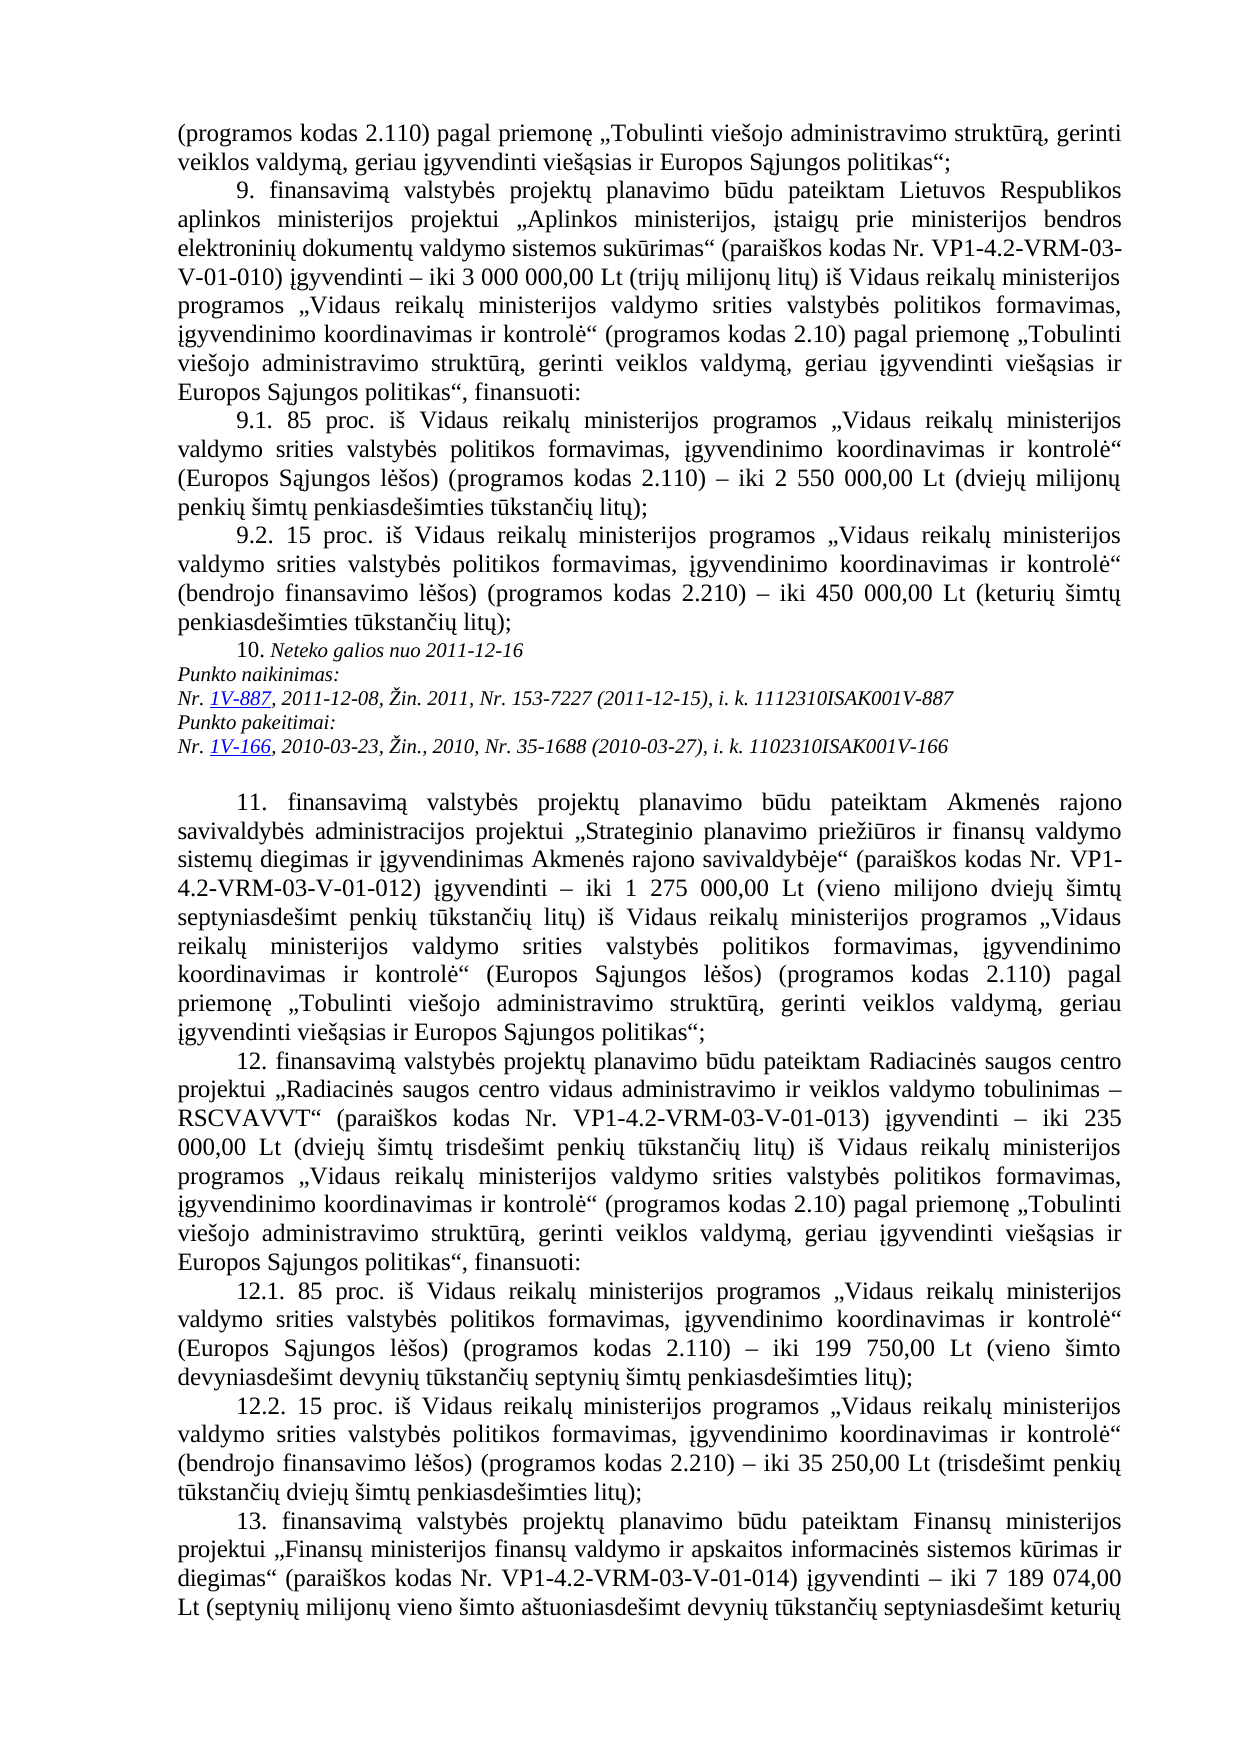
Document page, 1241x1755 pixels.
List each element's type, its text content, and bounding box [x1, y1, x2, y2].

text 12. finansavimą valstybės projektų planavimo būdu pateiktam Radiacinės saugos centro projektui „Radiacinės saugos centro vidaus administravimo ir veiklos valdymo tobulinimas – RSCVAVVT“ (paraiškos kodas Nr. VP1-4.2-VRM-03-V-01-013) įgyvendinti – iki 235 000,00 Lt (dviejų šimtų trisdešimt penkių tūkstančių litų) iš Vidaus reikalų ministerijos programos „Vidaus reikalų ministerijos valdymo srities valstybės politikos formavimas, įgyvendinimo koordinavimas ir kontrolė“ (programos kodas 2.10) pagal priemonę „Tobulinti viešojo administravimo struktūrą, gerinti veiklos valdymą, geriau įgyvendinti viešąsias ir Europos Sąjungos politikas“, finansuoti: [177, 1046, 1122, 1276]
text Punkto pakeitimai: [177, 710, 1122, 734]
text 11. finansavimą valstybės projektų planavimo būdu pateiktam Akmenės rajono savivaldybės administracijos projektui „Strateginio planavimo priežiūros ir finansų valdymo sistemų diegimas ir įgyvendinimas Akmenės rajono savivaldybėje“ (paraiškos kodas Nr. VP1-4.2-VRM-03-V-01-012) įgyvendinti – iki 1 275 000,00 Lt (vieno milijono dviejų šimtų septyniasdešimt penkių tūkstančių litų) iš Vidaus reikalų ministerijos programos „Vidaus reikalų ministerijos valdymo srities valstybės politikos formavimas, įgyvendinimo koordinavimas ir kontrolė“ (Europos Sąjungos lėšos) (programos kodas 2.110) pagal priemonę „Tobulinti viešojo administravimo struktūrą, gerinti veiklos valdymą, geriau įgyvendinti viešąsias ir Europos Sąjungos politikas“; [177, 787, 1122, 1046]
text 9. finansavimą valstybės projektų planavimo būdu pateiktam Lietuvos Respublikos aplinkos ministerijos projektui „Aplinkos ministerijos, įstaigų prie ministerijos bendros elektroninių dokumentų valdymo sistemos sukūrimas“ (paraiškos kodas Nr. VP1-4.2-VRM-03-V-01-010) įgyvendinti – iki 3 000 000,00 Lt (trijų milijonų litų) iš Vidaus reikalų ministerijos programos „Vidaus reikalų ministerijos valdymo srities valstybės politikos formavimas, įgyvendinimo koordinavimas ir kontrolė“ (programos kodas 2.10) pagal priemonę „Tobulinti viešojo administravimo struktūrą, gerinti veiklos valdymą, geriau įgyvendinti viešąsias ir Europos Sąjungos politikas“, finansuoti: [177, 176, 1122, 406]
text Nr. 1V-887, 2011-12-08, Žin. 2011, Nr. 153-7227 (2011-12-15), i. k. 1112310ISAK001V-887 [177, 686, 1122, 710]
text Punkto naikinimas: [177, 662, 1122, 686]
text (programos kodas 2.110) pagal priemonę „Tobulinti viešojo administravimo struktūrą, gerinti veiklos valdymą, geriau įgyvendinti viešąsias ir Europos Sąjungos politikas“; [177, 118, 1122, 176]
text 12.2. 15 proc. iš Vidaus reikalų ministerijos programos „Vidaus reikalų ministerijos valdymo srities valstybės politikos formavimas, įgyvendinimo koordinavimas ir kontrolė“ (bendrojo finansavimo lėšos) (programos kodas 2.210) – iki 35 250,00 Lt (trisdešimt penkių tūkstančių dviejų šimtų penkiasdešimties litų); [177, 1391, 1122, 1506]
text Nr. 1V-166, 2010-03-23, Žin., 2010, Nr. 35-1688 (2010-03-27), i. k. 1102310ISAK001V-166 [177, 734, 1122, 758]
text 10. Neteko galios nuo 2011-12-16 [177, 636, 1122, 662]
text 13. finansavimą valstybės projektų planavimo būdu pateiktam Finansų ministerijos projektui „Finansų ministerijos finansų valdymo ir apskaitos informacinės sistemos kūrimas ir diegimas“ (paraiškos kodas Nr. VP1-4.2-VRM-03-V-01-014) įgyvendinti – iki 7 189 074,00 Lt (septynių milijonų vieno šimto aštuoniasdešimt devynių tūkstančių septyniasdešimt keturių [177, 1506, 1122, 1621]
text 9.1. 85 proc. iš Vidaus reikalų ministerijos programos „Vidaus reikalų ministerijos valdymo srities valstybės politikos formavimas, įgyvendinimo koordinavimas ir kontrolė“ (Europos Sąjungos lėšos) (programos kodas 2.110) – iki 2 550 000,00 Lt (dviejų milijonų penkių šimtų penkiasdešimties tūkstančių litų); [177, 406, 1122, 521]
text 12.1. 85 proc. iš Vidaus reikalų ministerijos programos „Vidaus reikalų ministerijos valdymo srities valstybės politikos formavimas, įgyvendinimo koordinavimas ir kontrolė“ (Europos Sąjungos lėšos) (programos kodas 2.110) – iki 199 750,00 Lt (vieno šimto devyniasdešimt devynių tūkstančių septynių šimtų penkiasdešimties litų); [177, 1276, 1122, 1391]
text 9.2. 15 proc. iš Vidaus reikalų ministerijos programos „Vidaus reikalų ministerijos valdymo srities valstybės politikos formavimas, įgyvendinimo koordinavimas ir kontrolė“ (bendrojo finansavimo lėšos) (programos kodas 2.210) – iki 450 000,00 Lt (keturių šimtų penkiasdešimties tūkstančių litų); [177, 521, 1122, 636]
